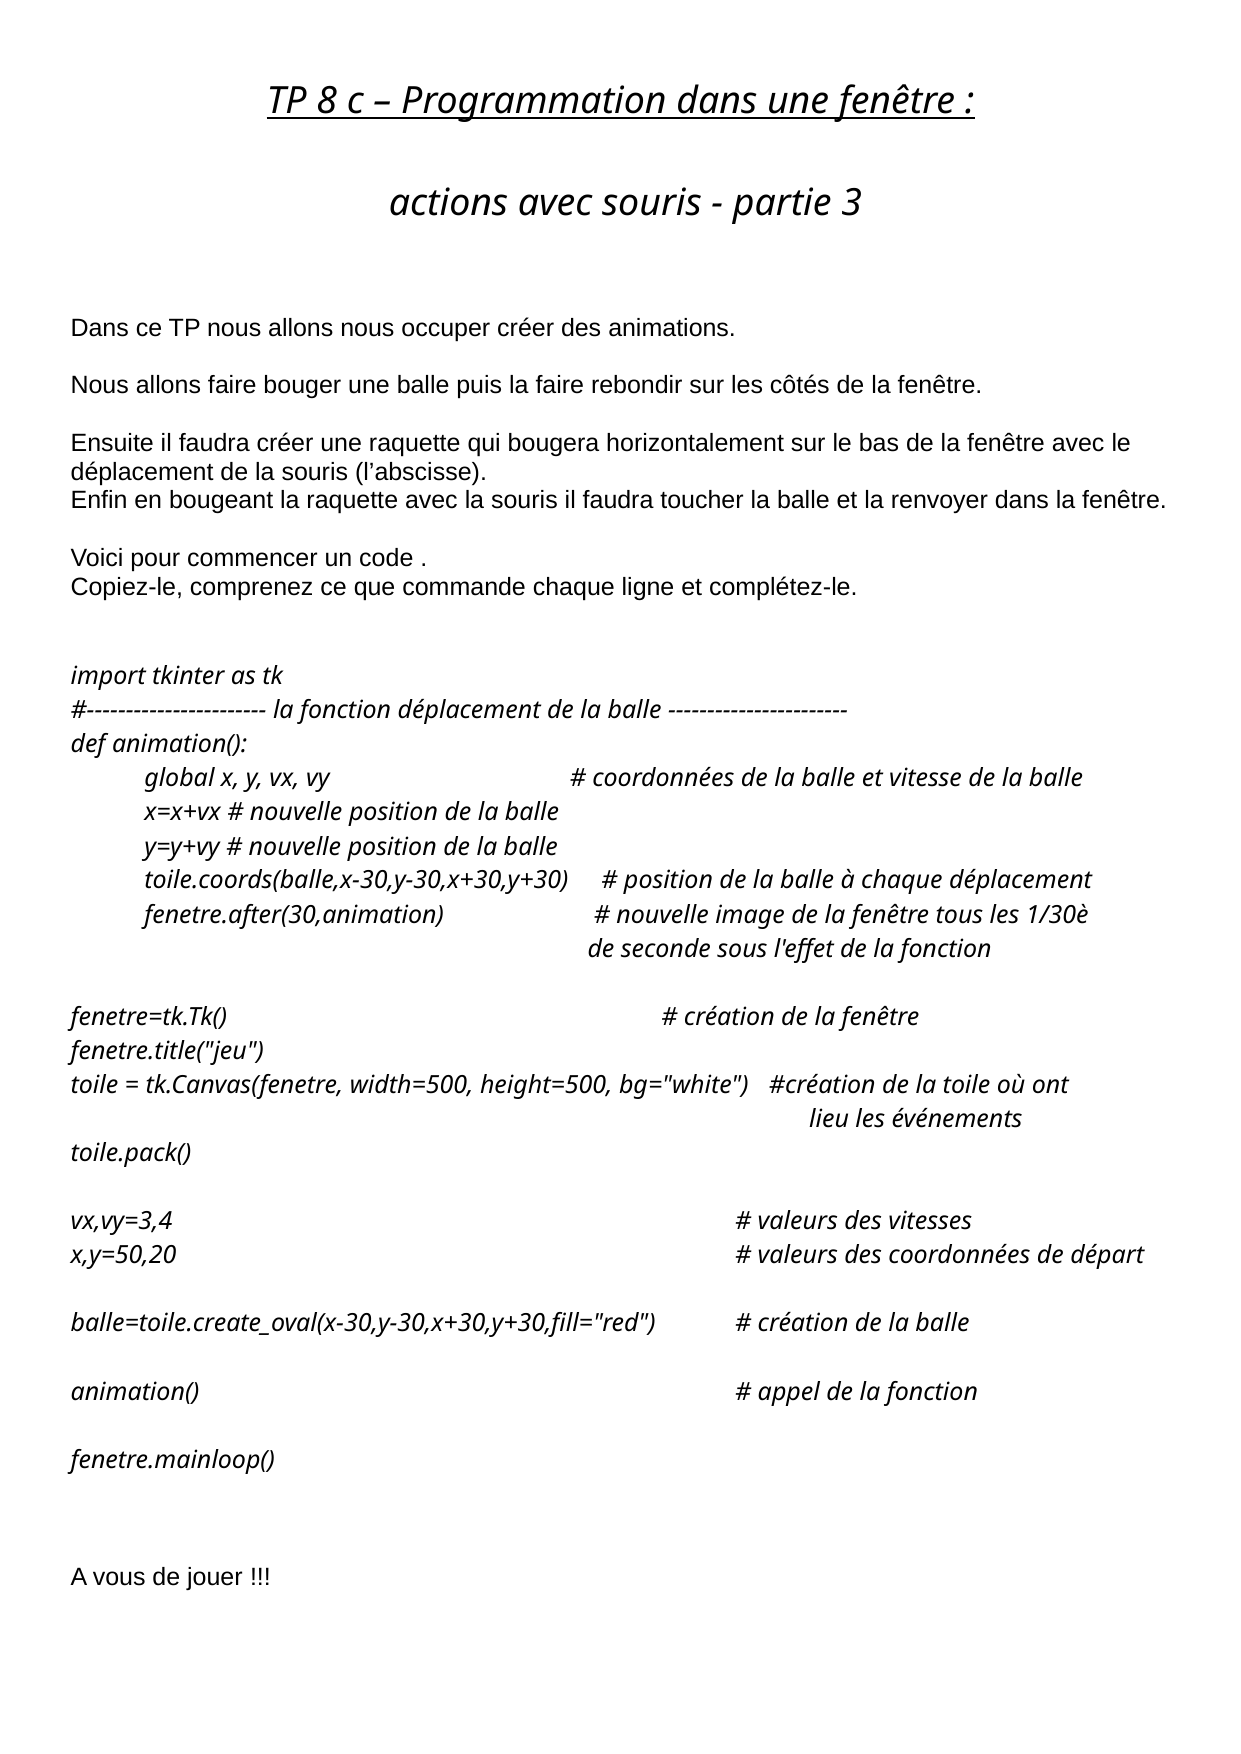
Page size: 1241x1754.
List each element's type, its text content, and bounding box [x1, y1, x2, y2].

text toile.coords(balle,x-30,y-30,x+30,y+30) # position de la balle à chaque déplacement [70, 862, 1175, 896]
text actions avec souris - partie 3 [70, 176, 1175, 227]
text TP 8 c – Programmation dans une fenêtre : [70, 73, 1175, 124]
text Voici pour commencer un code . [70, 543, 1175, 572]
text x=x+vx # nouvelle position de la balle [70, 794, 1175, 828]
text Nous allons faire bouger une balle puis la faire rebondir sur les côtés de la fenêtre. [70, 370, 1175, 399]
text fenetre.title("jeu") [70, 1032, 1175, 1067]
text toile = tk.Canvas(fenetre, width=500, height=500, bg="white") #création de la toile où ont lieu les événements [70, 1067, 1175, 1135]
text import tkinter as tk [70, 658, 1175, 692]
text toile.pack() [70, 1135, 1175, 1169]
text Copiez-le, comprenez ce que commande chaque ligne et complétez-le. [70, 572, 1175, 600]
text Ensuite il faudra créer une raquette qui bougera horizontalement sur le bas de la fenêtre avec le déplacement de la souris (l’abscisse). [70, 428, 1175, 485]
text fenetre.after(30,animation) # nouvelle image de la fenêtre tous les 1/30è de seconde sous l'effet de la fonction [70, 896, 1175, 964]
text x,y=50,20 # valeurs des coordonnées de départ [70, 1237, 1175, 1271]
text balle=toile.create_oval(x-30,y-30,x+30,y+30,fill="red") # création de la balle [70, 1305, 1175, 1339]
text global x, y, vx, vy # coordonnées de la balle et vitesse de la balle [70, 760, 1175, 794]
text fenetre=tk.Tk() # création de la fenêtre [70, 998, 1175, 1032]
text y=y+vy # nouvelle position de la balle [70, 828, 1175, 862]
text vx,vy=3,4 # valeurs des vitesses [70, 1203, 1175, 1237]
text Dans ce TP nous allons nous occuper créer des animations. [70, 313, 1175, 342]
text #----------------------- la fonction déplacement de la balle ----------------------- [70, 692, 1175, 726]
text A vous de jouer !!! [70, 1562, 1175, 1590]
text animation() # appel de la fonction [70, 1373, 1175, 1407]
text Enfin en bougeant la raquette avec la souris il faudra toucher la balle et la renvoyer dans la fenêtre. [70, 485, 1175, 514]
text def animation(): [70, 726, 1175, 760]
text fenetre.mainloop() [70, 1441, 1175, 1475]
